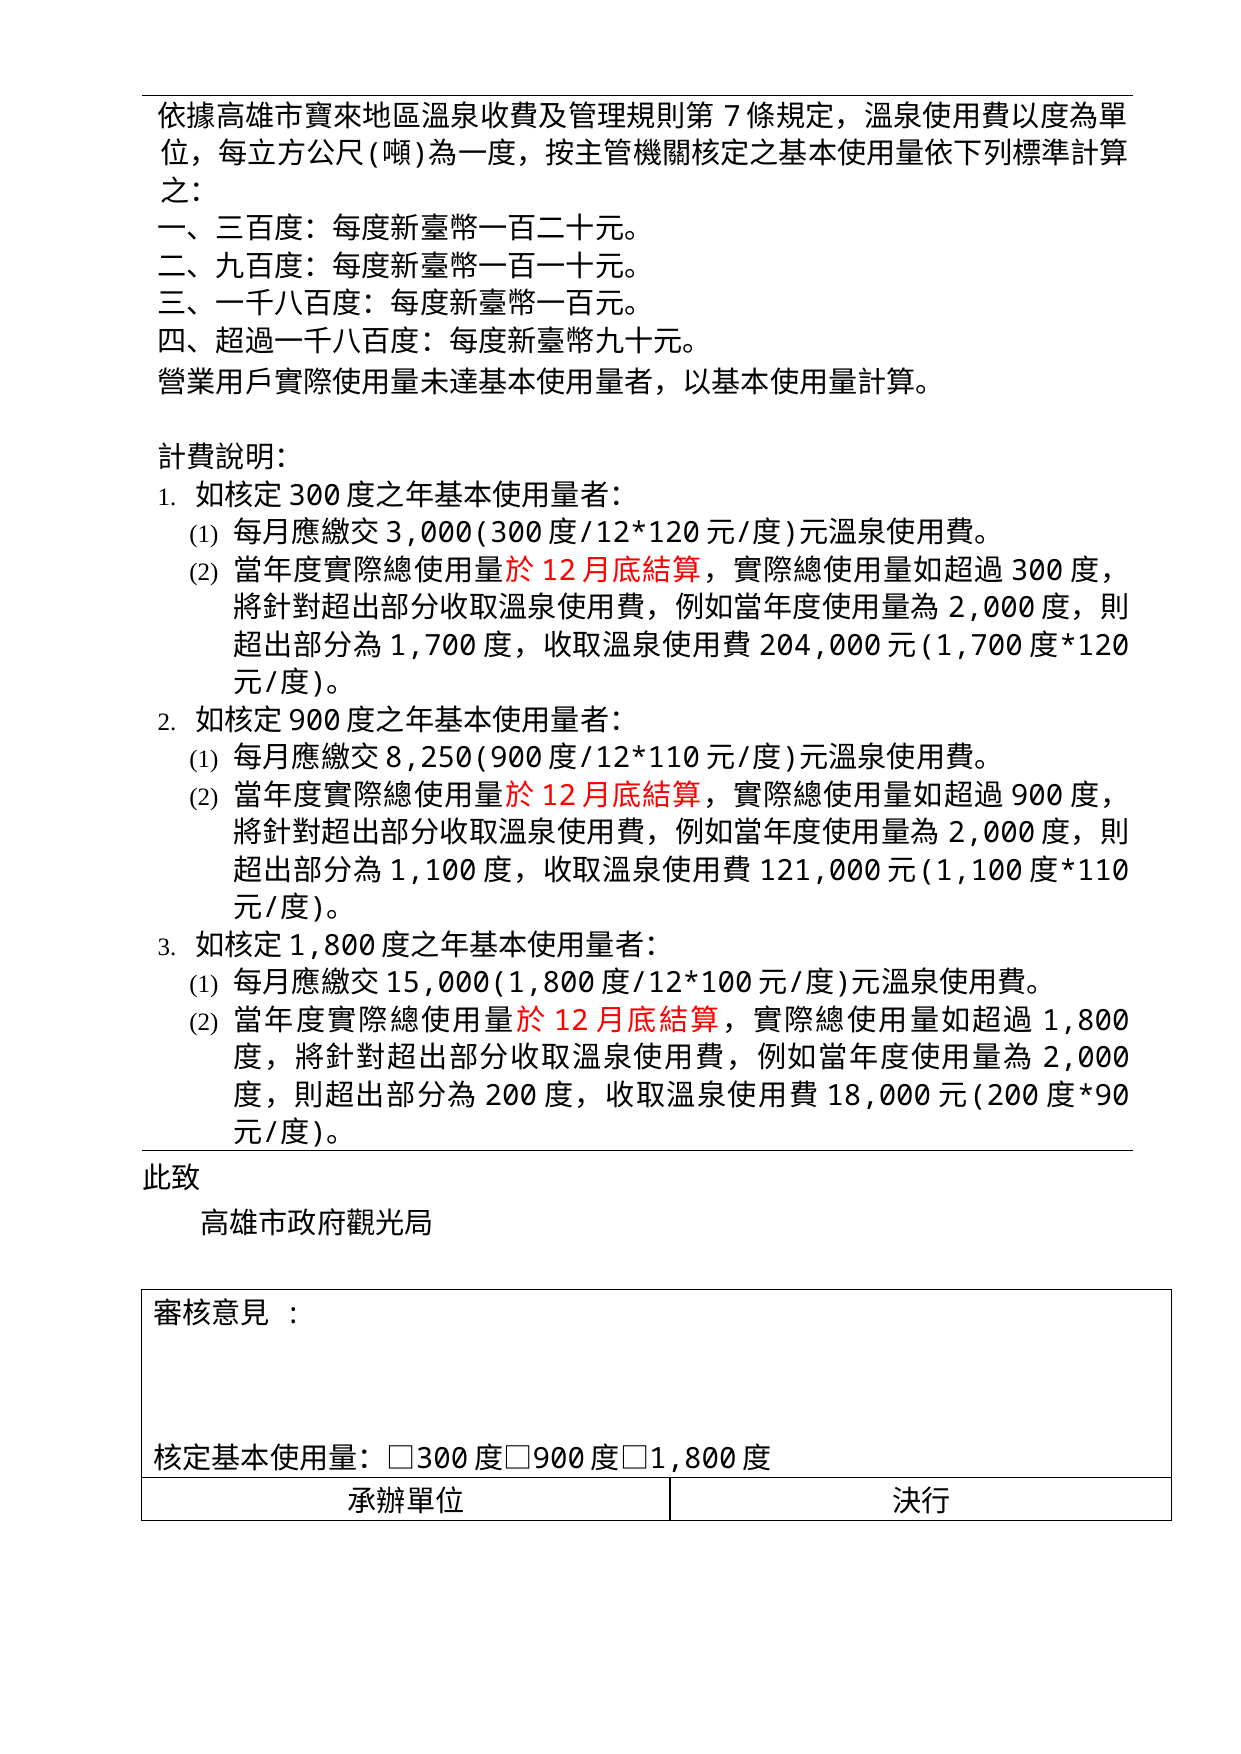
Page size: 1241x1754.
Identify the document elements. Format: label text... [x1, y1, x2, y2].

table_cell 決行 [671, 1478, 1171, 1520]
table_cell 承辦單位 [142, 1478, 669, 1520]
text 高雄市政府觀光局 [142, 1197, 1098, 1243]
table_header 審核意見 : 核定基本使用量：□300度□900度□1,800度 [142, 1290, 1171, 1477]
text 此致 [142, 1151, 1098, 1197]
table_header 依據高雄市寶來地區溫泉收費及管理規則第7條規定，溫泉使用費以度為單位，每立方公尺(噸)為一度，按主管機關核定之基本使用量依下列標準計算之： 一、三百度：每度新臺幣一百二十元。 二、九百度：每度新臺幣一百一十元。 三、一千八百度：每度新臺幣一百元。 四、超過一千八百度：每度新臺幣九十元。 營業用戶實際使用量未達基本使用量者，以基本使用量計算。 計費說明： 如核定300度之年基本使用量者： 每月應繳交3,000(300度/12*120元/度)元溫泉使用費。 當年度實際總使用量於12月底結算，實際總使用量如超過300度，將針對超出部分收取溫泉使用費，例如當年度使用量為2,000度，則超出部分為1,700度，收取溫泉使用費204,000元(1,700度*120元/度)。 如核定900度之年基本使用量者： 每月應繳交8,250(900度/12*110元/度)元溫泉使用費。 當年度實際總使用量於12月底結算，實際總使用量如超過900度，將針對超出部分收取溫泉使用費，例如當年度使用量為2,000度，則超出部分為1,100度，收取溫泉使用費121,000元(1,100度*110元/度)。 如核定1,800度之年基本使用量者： 每月應繳交15,000(1,800度/12*100元/度)元溫泉使用費。 當年度實際總使用量於12月底結算，實際總使用量如超過1,800度，將針對超出部分收取溫泉使用費，例如當年度使用量為2,000度，則超出部分為200度，收取溫泉使用費18,000元(200度*90元/度)。 [142, 96, 1132, 1150]
